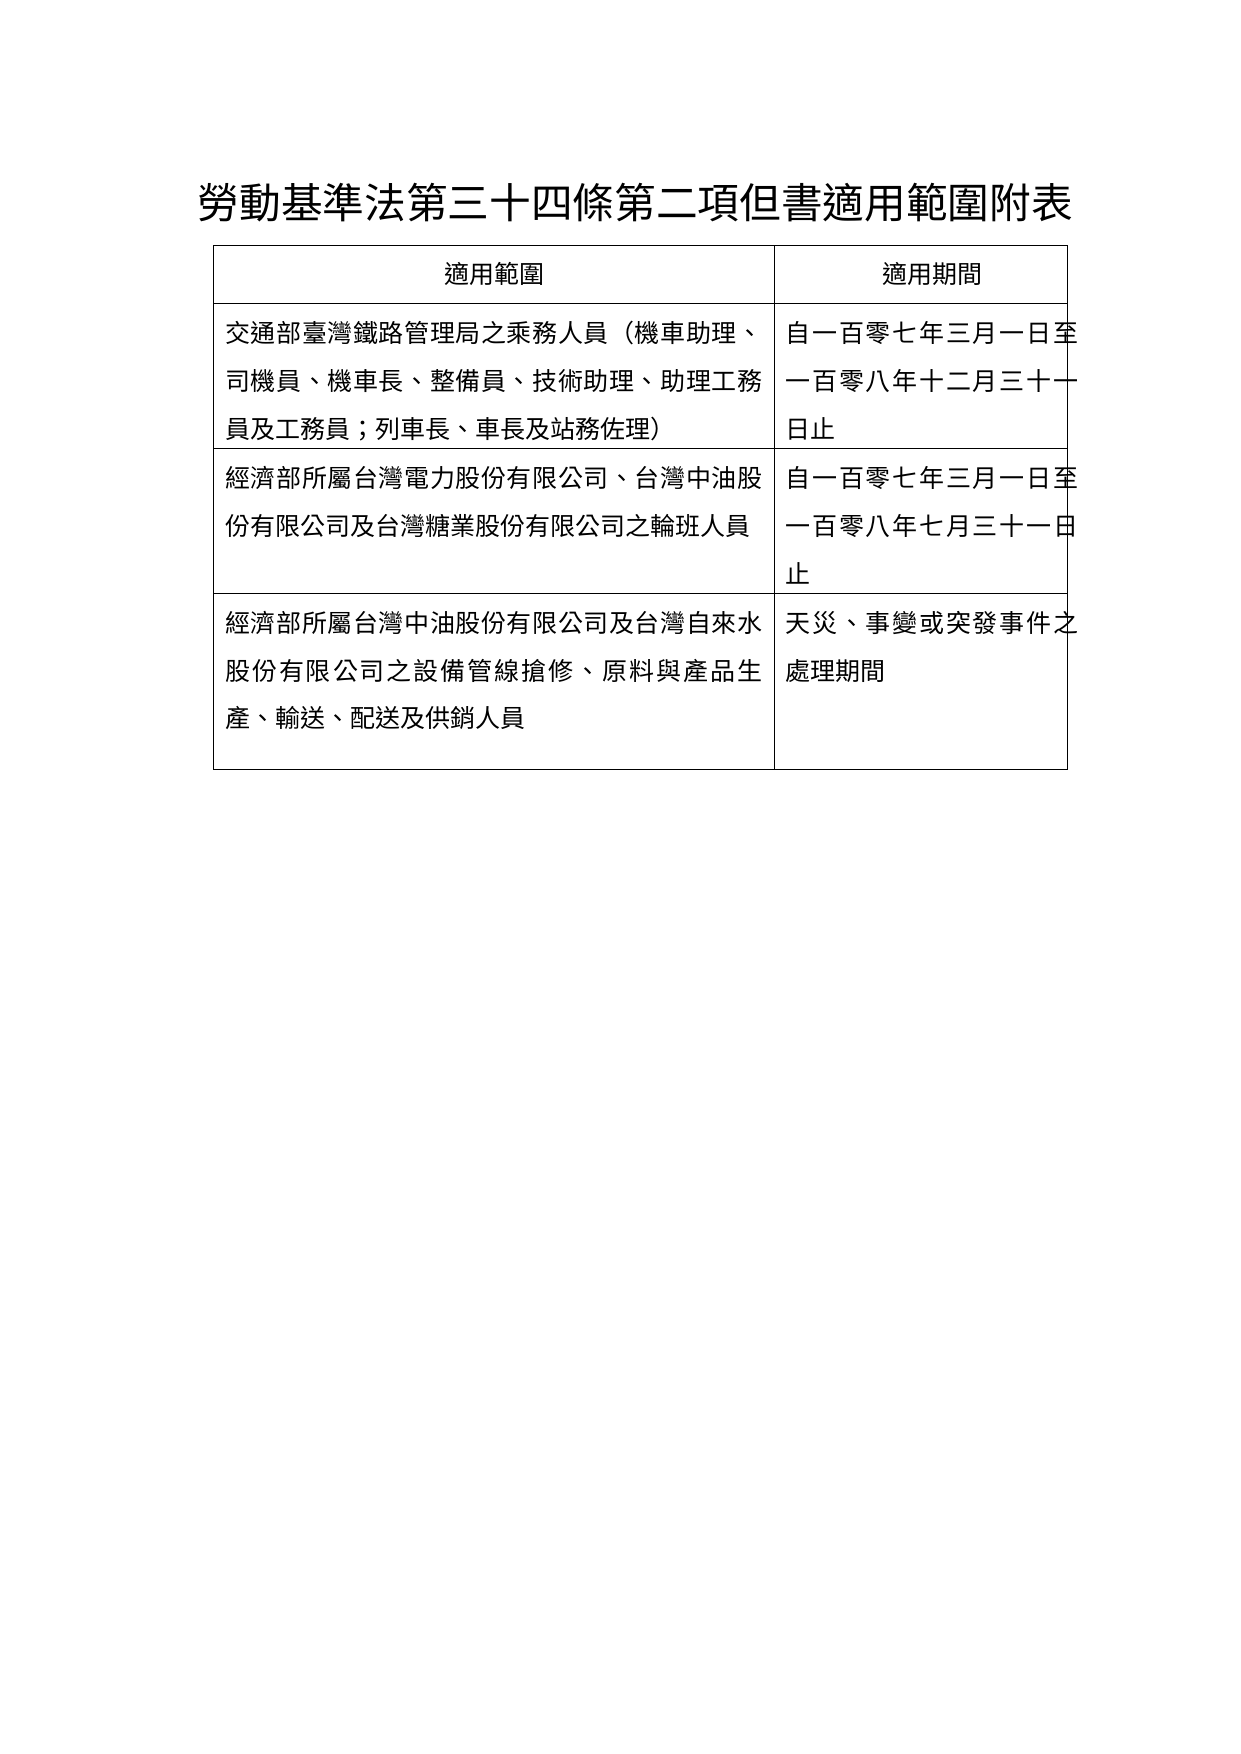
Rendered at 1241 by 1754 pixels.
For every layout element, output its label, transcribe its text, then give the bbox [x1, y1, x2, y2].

table_cell 天災、事變或突發事件之處理期間 [775, 594, 1067, 769]
text 勞動基準法第三十四條第二項但書適用範圍附表 [177, 158, 1092, 221]
table_header 適用範圍 [214, 246, 774, 303]
table_cell 自一百零七年三月一日至一百零八年七月三十一日止 [775, 449, 1067, 593]
table_cell 自一百零七年三月一日至一百零八年十二月三十一日止 [775, 304, 1067, 448]
table_header 適用期間 [775, 246, 1067, 303]
table_cell 經濟部所屬台灣電力股份有限公司、台灣中油股份有限公司及台灣糖業股份有限公司之輪班人員 [214, 449, 774, 593]
table_cell 交通部臺灣鐵路管理局之乘務人員（機車助理、司機員、機車長、整備員、技術助理、助理工務員及工務員；列車長、車長及站務佐理） [214, 304, 774, 448]
table_cell 經濟部所屬台灣中油股份有限公司及台灣自來水股份有限公司之設備管線搶修、原料與產品生產、輸送、配送及供銷人員 [214, 594, 774, 769]
